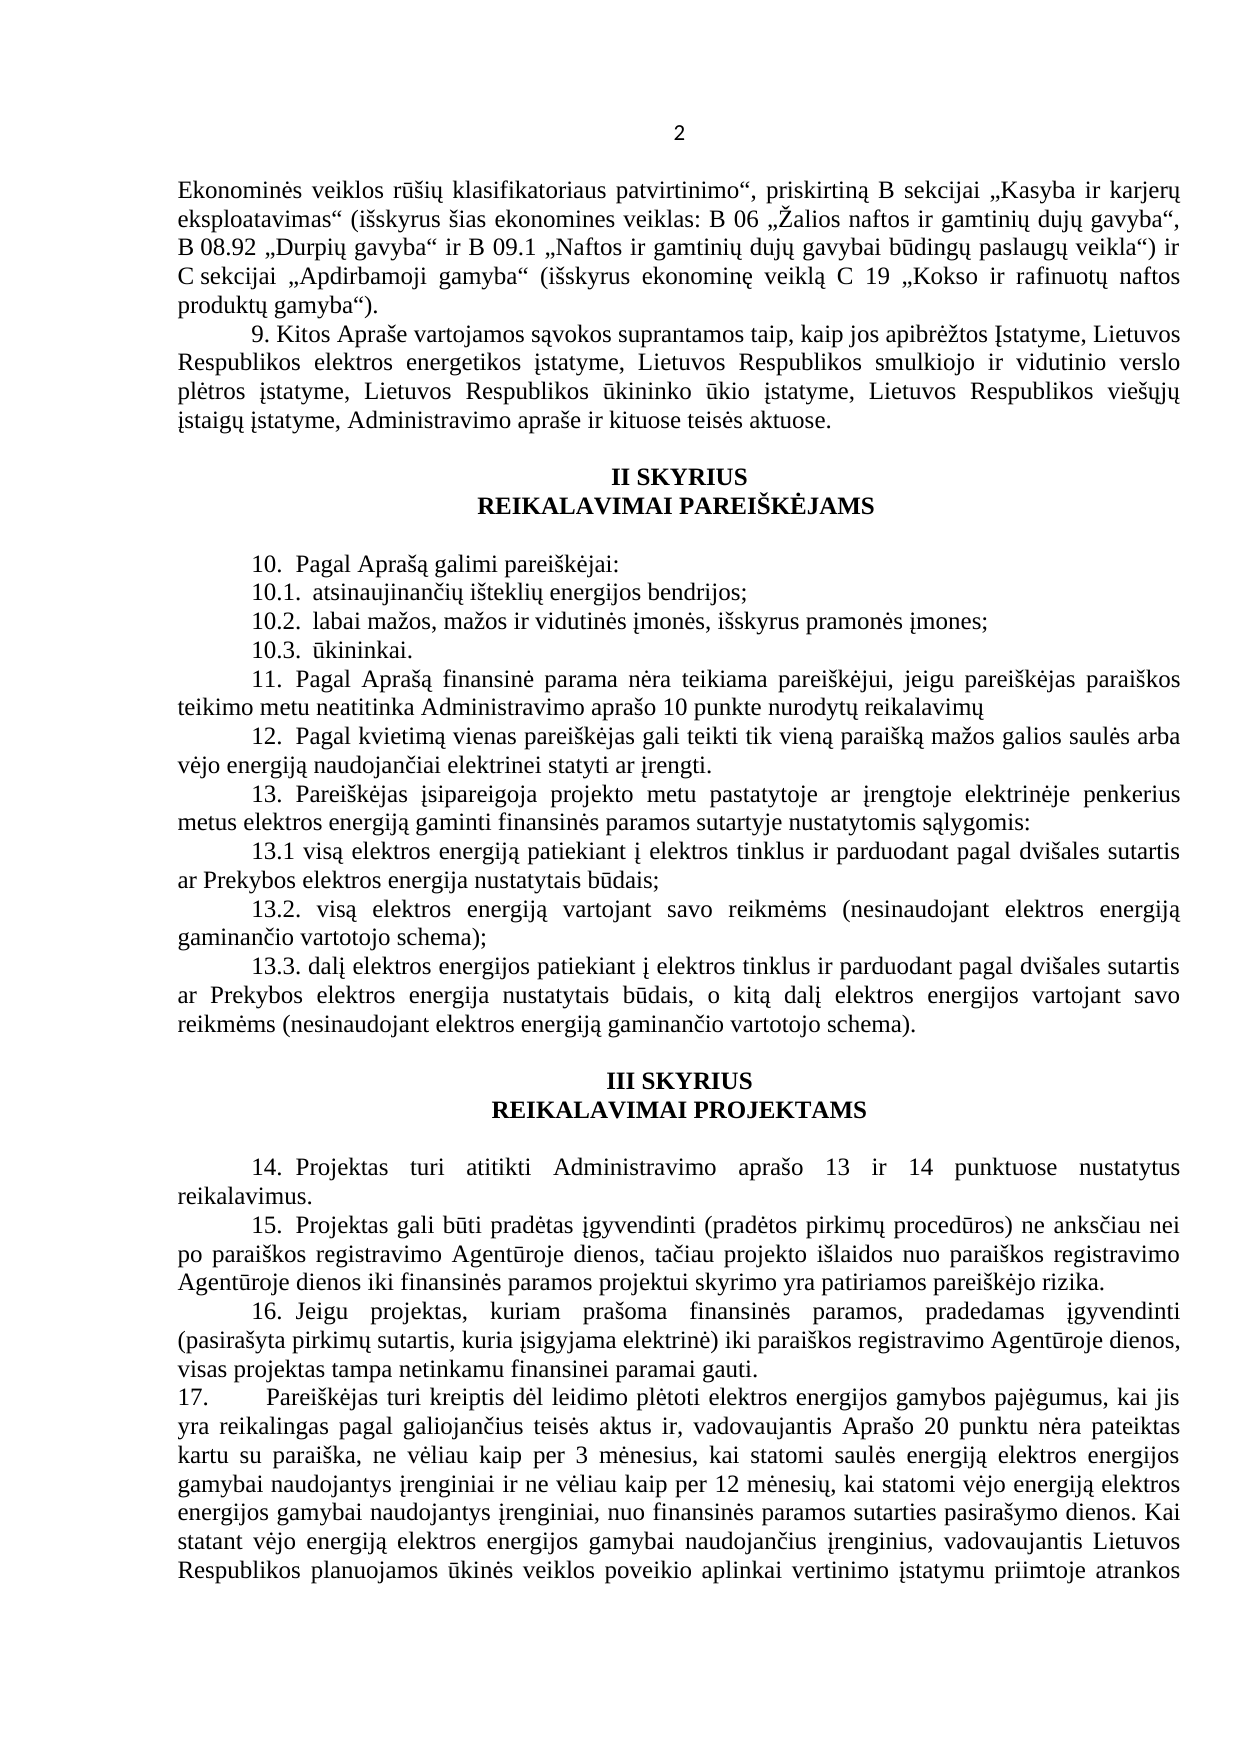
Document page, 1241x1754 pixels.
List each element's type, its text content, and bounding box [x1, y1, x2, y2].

text 17. Pareiškėjas turi kreiptis dėl leidimo plėtoti elektros energijos gamybos pajėgumus, kai jis yra reikalingas pagal galiojančius teisės aktus ir, vadovaujantis Aprašo 20 punktu nėra pateiktas kartu su paraiška, ne vėliau kaip per 3 mėnesius, kai statomi saulės energiją elektros energijos gamybai naudojantys įrenginiai ir ne vėliau kaip per 12 mėnesių, kai statomi vėjo energiją elektros energijos gamybai naudojantys įrenginiai, nuo finansinės paramos sutarties pasirašymo dienos. Kai statant vėjo energiją elektros energijos gamybai naudojančius įrenginius, vadovaujantis Lietuvos Respublikos planuojamos ūkinės veiklos poveikio aplinkai vertinimo įstatymu priimtoje atrankos [177, 1382, 1181, 1584]
text REIKALAVIMAI PAREIŠKĖJAMS [177, 491, 1181, 520]
text 13.1 visą elektros energiją patiekiant į elektros tinklus ir parduodant pagal dvišales sutartis ar Prekybos elektros energija nustatytais būdais; [177, 836, 1181, 894]
text 12. Pagal kvietimą vienas pareiškėjas gali teikti tik vieną paraišką mažos galios saulės arba vėjo energiją naudojančiai elektrinei statyti ar įrengti. [177, 721, 1181, 779]
text 10.3. ūkininkai. [177, 635, 1181, 664]
text REIKALAVIMAI PROJEKTAMS [177, 1095, 1181, 1124]
text 13. Pareiškėjas įsipareigoja projekto metu pastatytoje ar įrengtoje elektrinėje penkerius metus elektros energiją gaminti finansinės paramos sutartyje nustatytomis sąlygomis: [177, 779, 1181, 836]
text 9. Kitos Apraše vartojamos sąvokos suprantamos taip, kaip jos apibrėžtos Įstatyme, Lietuvos Respublikos elektros energetikos įstatyme, Lietuvos Respublikos smulkiojo ir vidutinio verslo plėtros įstatyme, Lietuvos Respublikos ūkininko ūkio įstatyme, Lietuvos Respublikos viešųjų įstaigų įstatyme, Administravimo apraše ir kituose teisės aktuose. [177, 319, 1181, 434]
text 16. Jeigu projektas, kuriam prašoma finansinės paramos, pradedamas įgyvendinti (pasirašyta pirkimų sutartis, kuria įsigyjama elektrinė) iki paraiškos registravimo Agentūroje dienos, visas projektas tampa netinkamu finansinei paramai gauti. [177, 1296, 1181, 1382]
text 10.1. atsinaujinančių išteklių energijos bendrijos; [177, 577, 1181, 606]
text 14. Projektas turi atitikti Administravimo aprašo 13 ir 14 punktuose nustatytus reikalavimus. [177, 1152, 1181, 1210]
text II SKYRIUS [177, 462, 1181, 491]
text 11. Pagal Aprašą finansinė parama nėra teikiama pareiškėjui, jeigu pareiškėjas paraiškos teikimo metu neatitinka Administravimo aprašo 10 punkte nurodytų reikalavimų [177, 664, 1181, 721]
text 10. Pagal Aprašą galimi pareiškėjai: [177, 549, 1181, 577]
text Ekonominės veiklos rūšių klasifikatoriaus patvirtinimo“, priskirtiną B sekcijai „Kasyba ir karjerų eksploatavimas“ (išskyrus šias ekonomines veiklas: B 06 „Žalios naftos ir gamtinių dujų gavyba“, B 08.92 „Durpių gavyba“ ir B 09.1 „Naftos ir gamtinių dujų gavybai būdingų paslaugų veikla“) ir C sekcijai „Apdirbamoji gamyba“ (išskyrus ekonominę veiklą C 19 „Kokso ir rafinuotų naftos produktų gamyba“). [177, 175, 1181, 319]
text 13.3. dalį elektros energijos patiekiant į elektros tinklus ir parduodant pagal dvišales sutartis ar Prekybos elektros energija nustatytais būdais, o kitą dalį elektros energijos vartojant savo reikmėms (nesinaudojant elektros energiją gaminančio vartotojo schema). [177, 951, 1181, 1037]
text 10.2. labai mažos, mažos ir vidutinės įmonės, išskyrus pramonės įmones; [177, 606, 1181, 635]
text 15. Projektas gali būti pradėtas įgyvendinti (pradėtos pirkimų procedūros) ne anksčiau nei po paraiškos registravimo Agentūroje dienos, tačiau projekto išlaidos nuo paraiškos registravimo Agentūroje dienos iki finansinės paramos projektui skyrimo yra patiriamos pareiškėjo rizika. [177, 1210, 1181, 1296]
text III SKYRIUS [177, 1066, 1181, 1095]
text 13.2. visą elektros energiją vartojant savo reikmėms (nesinaudojant elektros energiją gaminančio vartotojo schema); [177, 894, 1181, 951]
